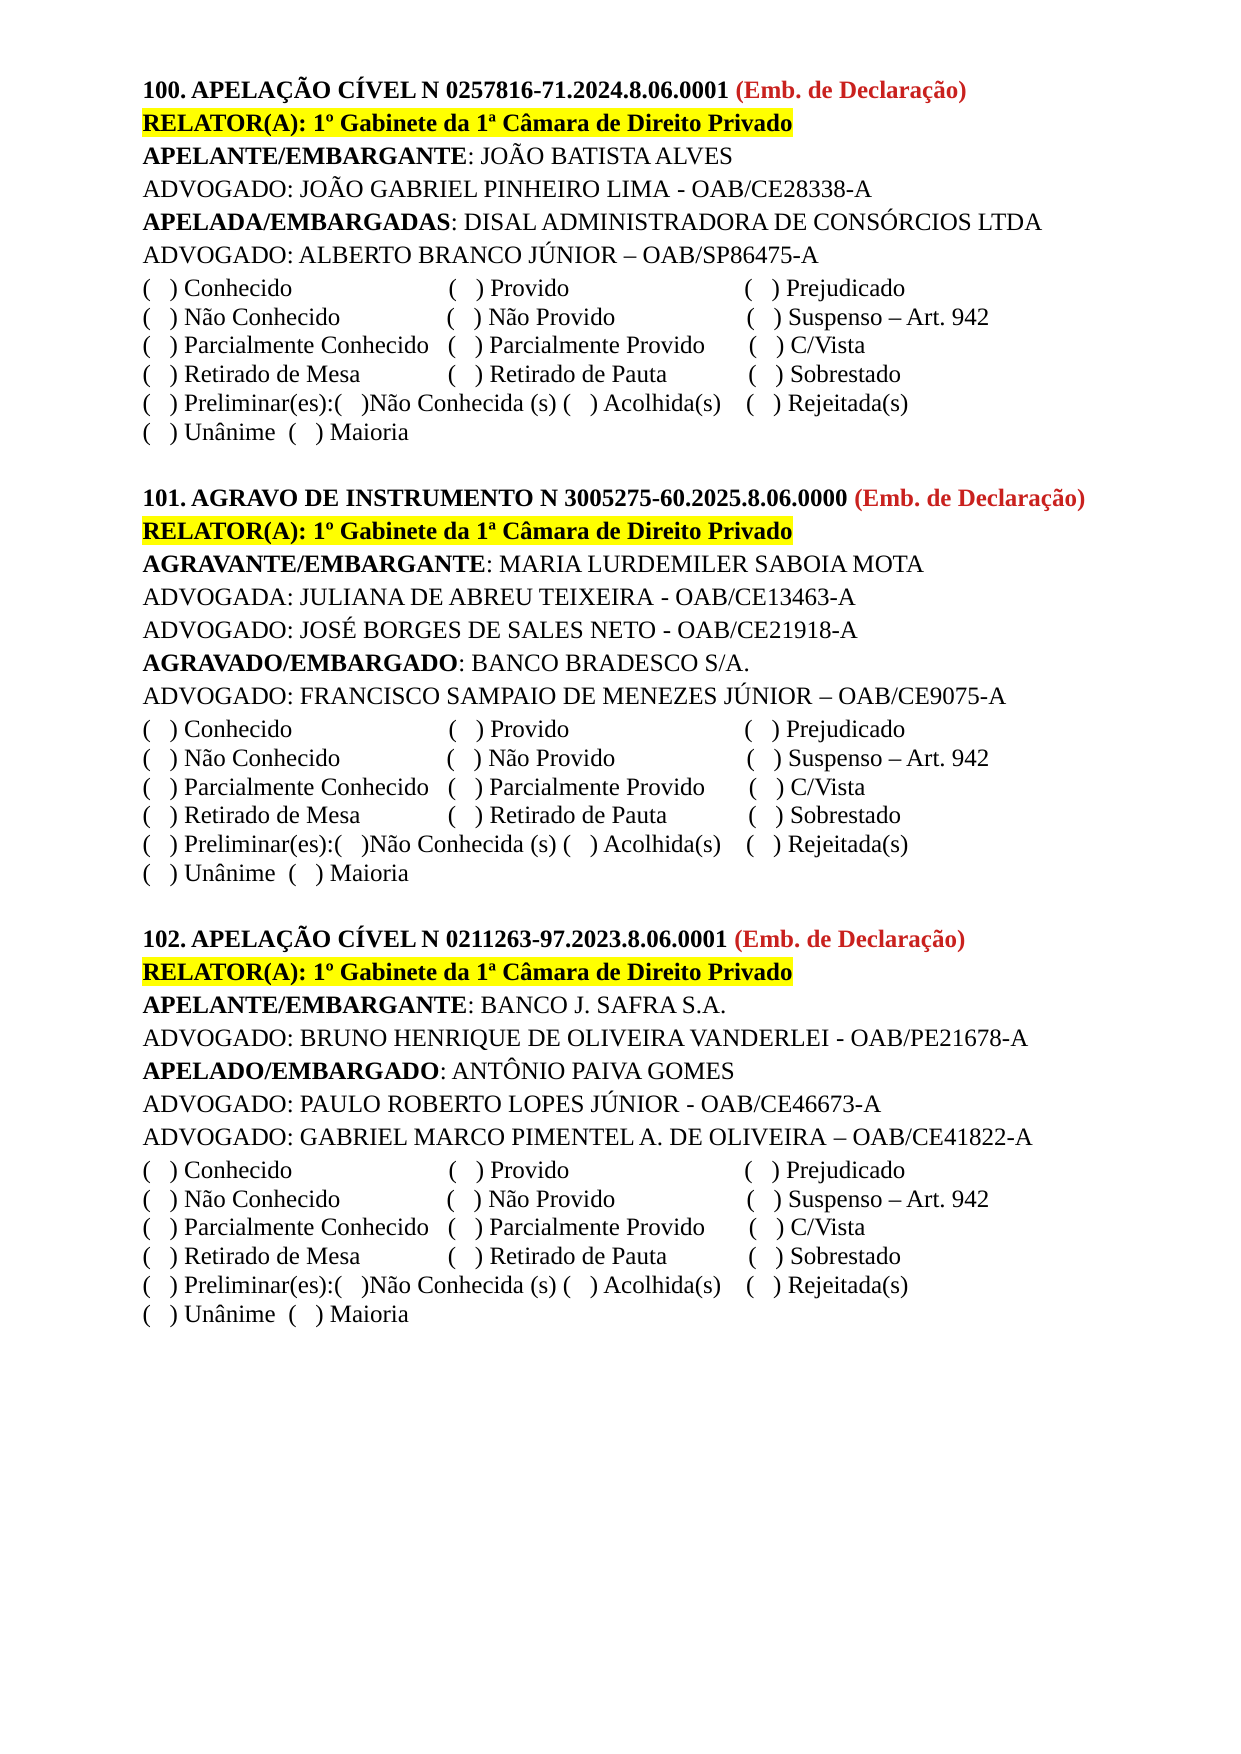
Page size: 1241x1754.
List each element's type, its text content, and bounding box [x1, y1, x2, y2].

text ( ) Unânime ( ) Maioria [142, 1299, 1141, 1393]
text ( ) Conhecido ( ) Provido ( ) Prejudicado [142, 714, 1141, 743]
text ( ) Retirado de Mesa ( ) Retirado de Pauta ( ) Sobrestado [142, 359, 1158, 388]
text ( ) Preliminar(es):( )Não Conhecida (s) ( ) Acolhida(s) ( ) Rejeitada(s) [142, 1270, 1158, 1299]
text ( ) Retirado de Mesa ( ) Retirado de Pauta ( ) Sobrestado [142, 800, 1158, 829]
text ( ) Parcialmente Conhecido ( ) Parcialmente Provido ( ) C/Vista [142, 1212, 1158, 1241]
text ( ) Não Conhecido ( ) Não Provido ( ) Suspenso – Art. 942 [142, 743, 1158, 772]
text ( ) Conhecido ( ) Provido ( ) Prejudicado [142, 1155, 1141, 1184]
text ( ) Unânime ( ) Maioria 102. APELAÇÃO CÍVEL N 0211263-97.2023.8.06.0001 (Emb. de Declaração) RELATOR(A): 1º Gabinete da 1ª Câmara de Direito Privado APELANTE/EMBARGANTE: BANCO J. SAFRA S.A. ADVOGADO: BRUNO HENRIQUE DE OLIVEIRA VANDERLEI - OAB/PE21678-A APELADO/EMBARGADO: ANTÔNIO PAIVA GOMES ADVOGADO: PAULO ROBERTO LOPES JÚNIOR - OAB/CE46673-A ADVOGADO: GABRIEL MARCO PIMENTEL A. DE OLIVEIRA – OAB/CE41822-A [142, 858, 1141, 1151]
text ( ) Preliminar(es):( )Não Conhecida (s) ( ) Acolhida(s) ( ) Rejeitada(s) [142, 829, 1158, 858]
text ( ) Preliminar(es):( )Não Conhecida (s) ( ) Acolhida(s) ( ) Rejeitada(s) [142, 388, 1158, 417]
text ( ) Não Conhecido ( ) Não Provido ( ) Suspenso – Art. 942 [142, 302, 1158, 331]
text ( ) Conhecido ( ) Provido ( ) Prejudicado [142, 273, 1141, 302]
text 100. APELAÇÃO CÍVEL N 0257816-71.2024.8.06.0001 (Emb. de Declaração) RELATOR(A): 1º Gabinete da 1ª Câmara de Direito Privado APELANTE/EMBARGANTE: JOÃO BATISTA ALVES ADVOGADO: JOÃO GABRIEL PINHEIRO LIMA - OAB/CE28338-A APELADA/EMBARGADAS: DISAL ADMINISTRADORA DE CONSÓRCIOS LTDA ADVOGADO: ALBERTO BRANCO JÚNIOR – OAB/SP86475-A [142, 75, 1141, 269]
text ( ) Retirado de Mesa ( ) Retirado de Pauta ( ) Sobrestado [142, 1241, 1158, 1270]
text ( ) Parcialmente Conhecido ( ) Parcialmente Provido ( ) C/Vista [142, 772, 1158, 800]
text ( ) Parcialmente Conhecido ( ) Parcialmente Provido ( ) C/Vista [142, 331, 1158, 359]
text ( ) Não Conhecido ( ) Não Provido ( ) Suspenso – Art. 942 [142, 1184, 1158, 1212]
text ( ) Unânime ( ) Maioria 101. AGRAVO DE INSTRUMENTO N 3005275-60.2025.8.06.0000 (Emb. de Declaração) RELATOR(A): 1º Gabinete da 1ª Câmara de Direito Privado AGRAVANTE/EMBARGANTE: MARIA LURDEMILER SABOIA MOTA ADVOGADA: JULIANA DE ABREU TEIXEIRA - OAB/CE13463-A ADVOGADO: JOSÉ BORGES DE SALES NETO - OAB/CE21918-A AGRAVADO/EMBARGADO: BANCO BRADESCO S/A. ADVOGADO: FRANCISCO SAMPAIO DE MENEZES JÚNIOR – OAB/CE9075-A [142, 417, 1141, 710]
